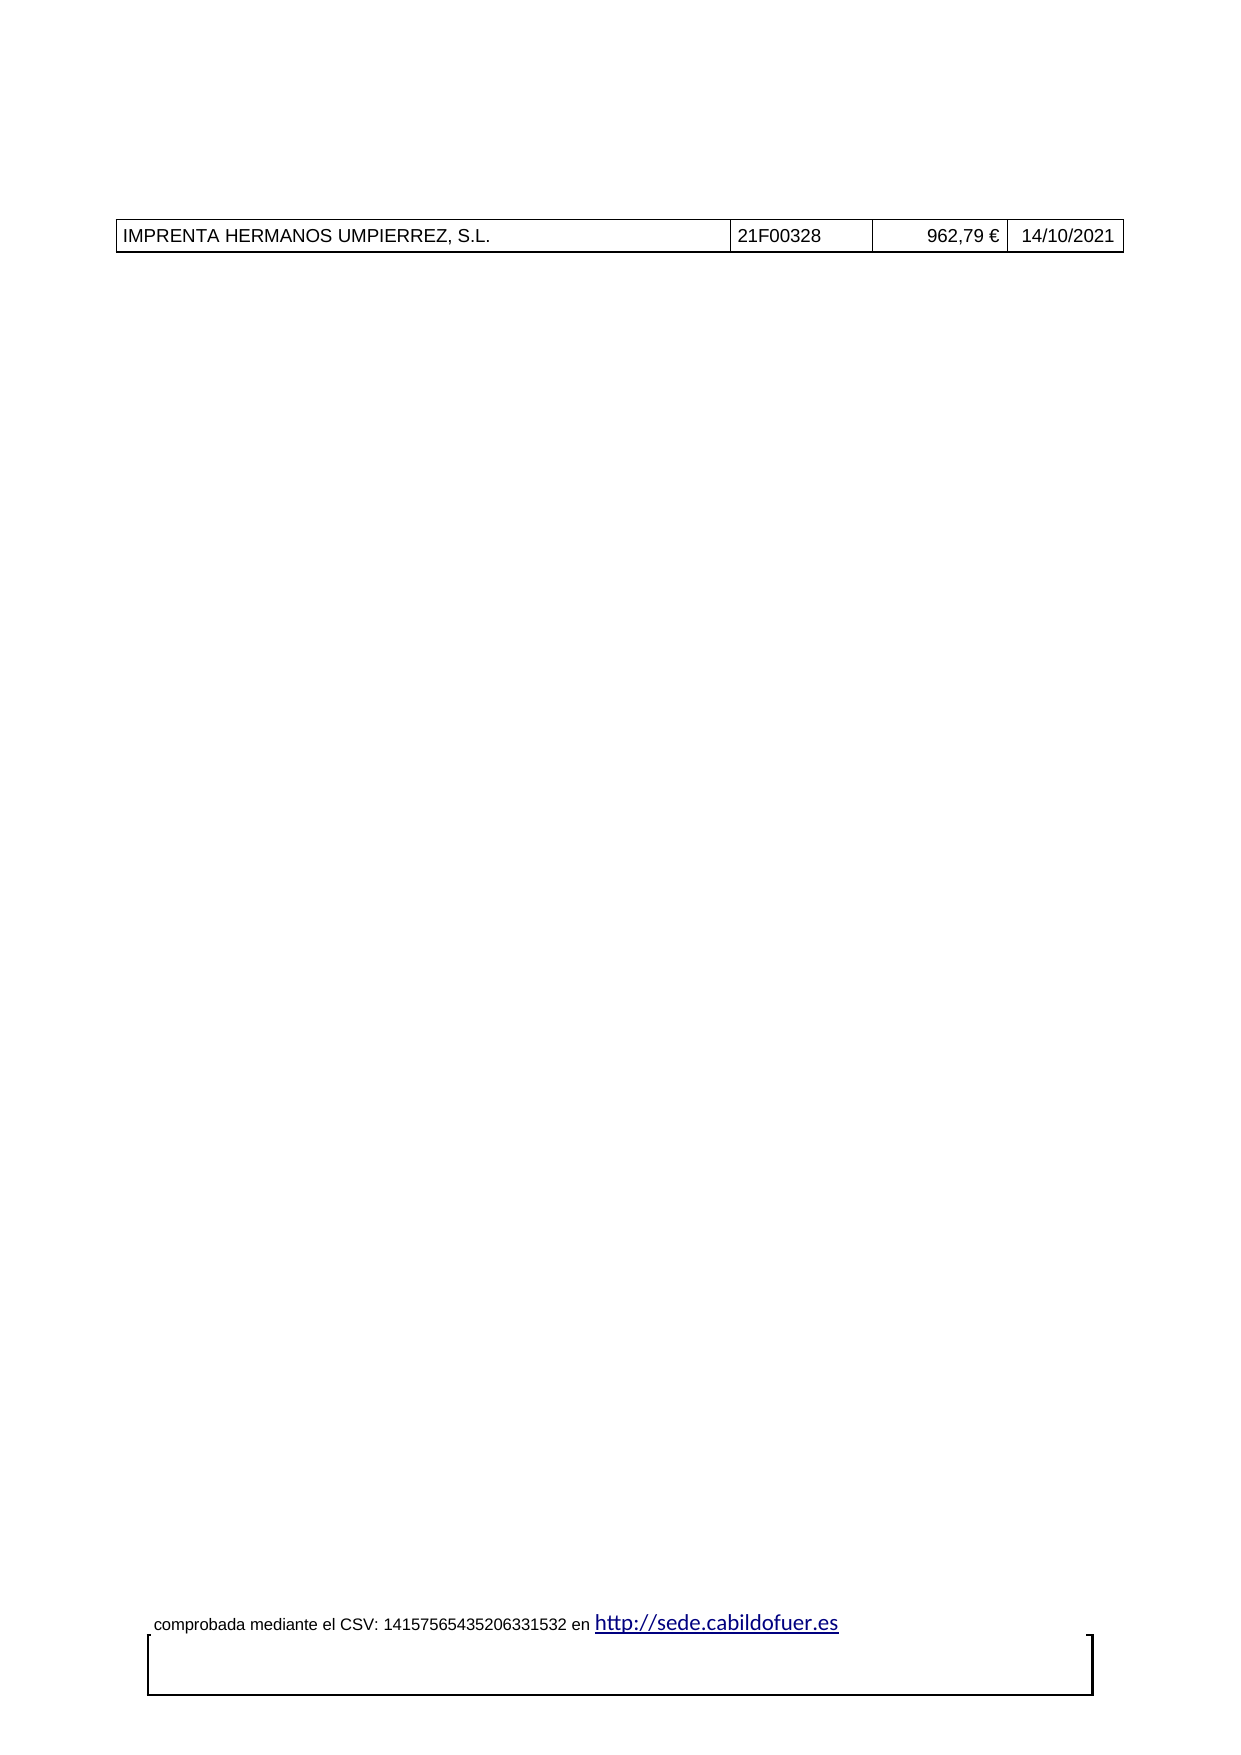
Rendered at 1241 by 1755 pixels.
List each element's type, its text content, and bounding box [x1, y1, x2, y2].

table_cell IMPRENTA HERMANOS UMPIERREZ, S.L. [117, 220, 730, 251]
table_cell 962,79 € [873, 220, 1007, 251]
table_cell 14/10/2021 [1008, 220, 1123, 251]
table_cell 21F00328 [731, 220, 872, 251]
